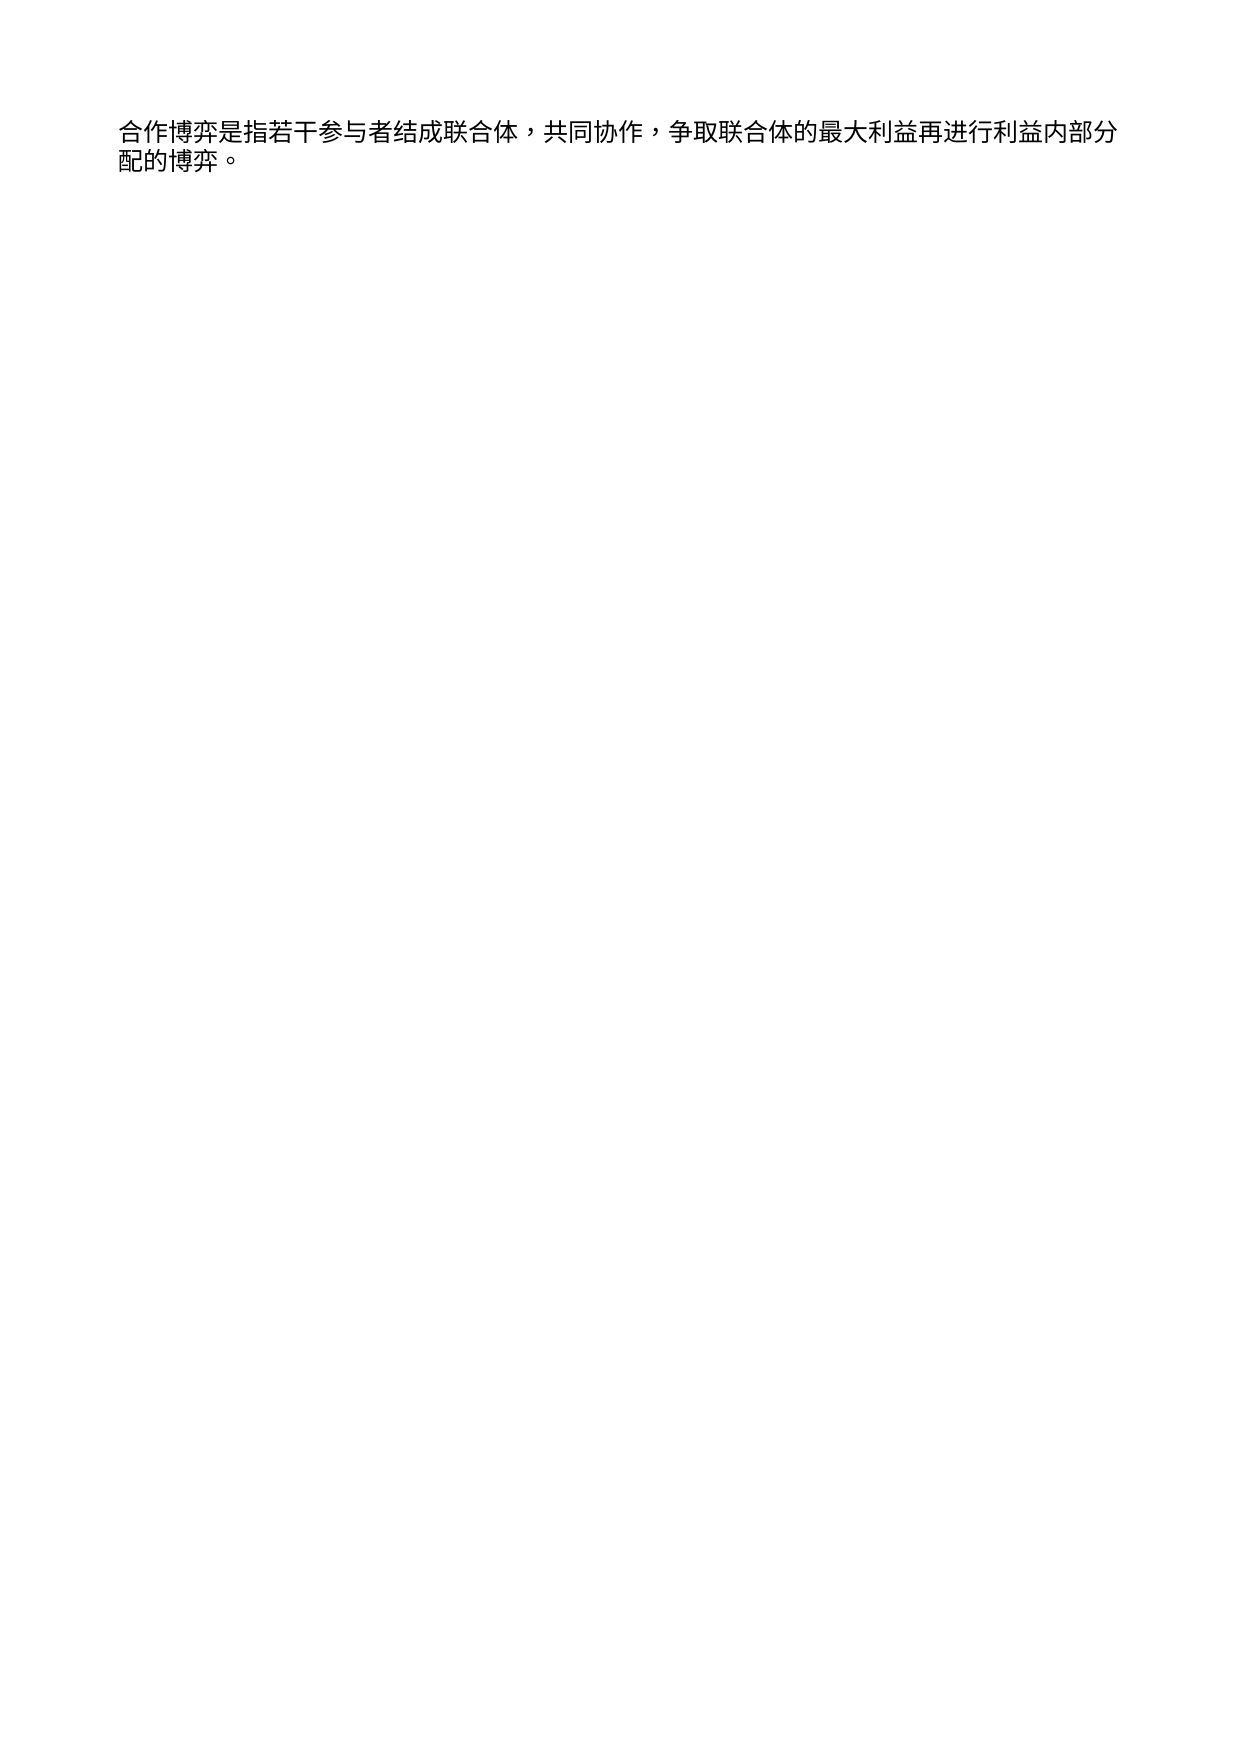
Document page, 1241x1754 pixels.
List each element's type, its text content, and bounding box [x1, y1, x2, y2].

text 合作博弈是指若干参与者结成联合体，共同协作，争取联合体的最大利益再进行利益内部分配的博弈。 [118, 118, 1122, 176]
